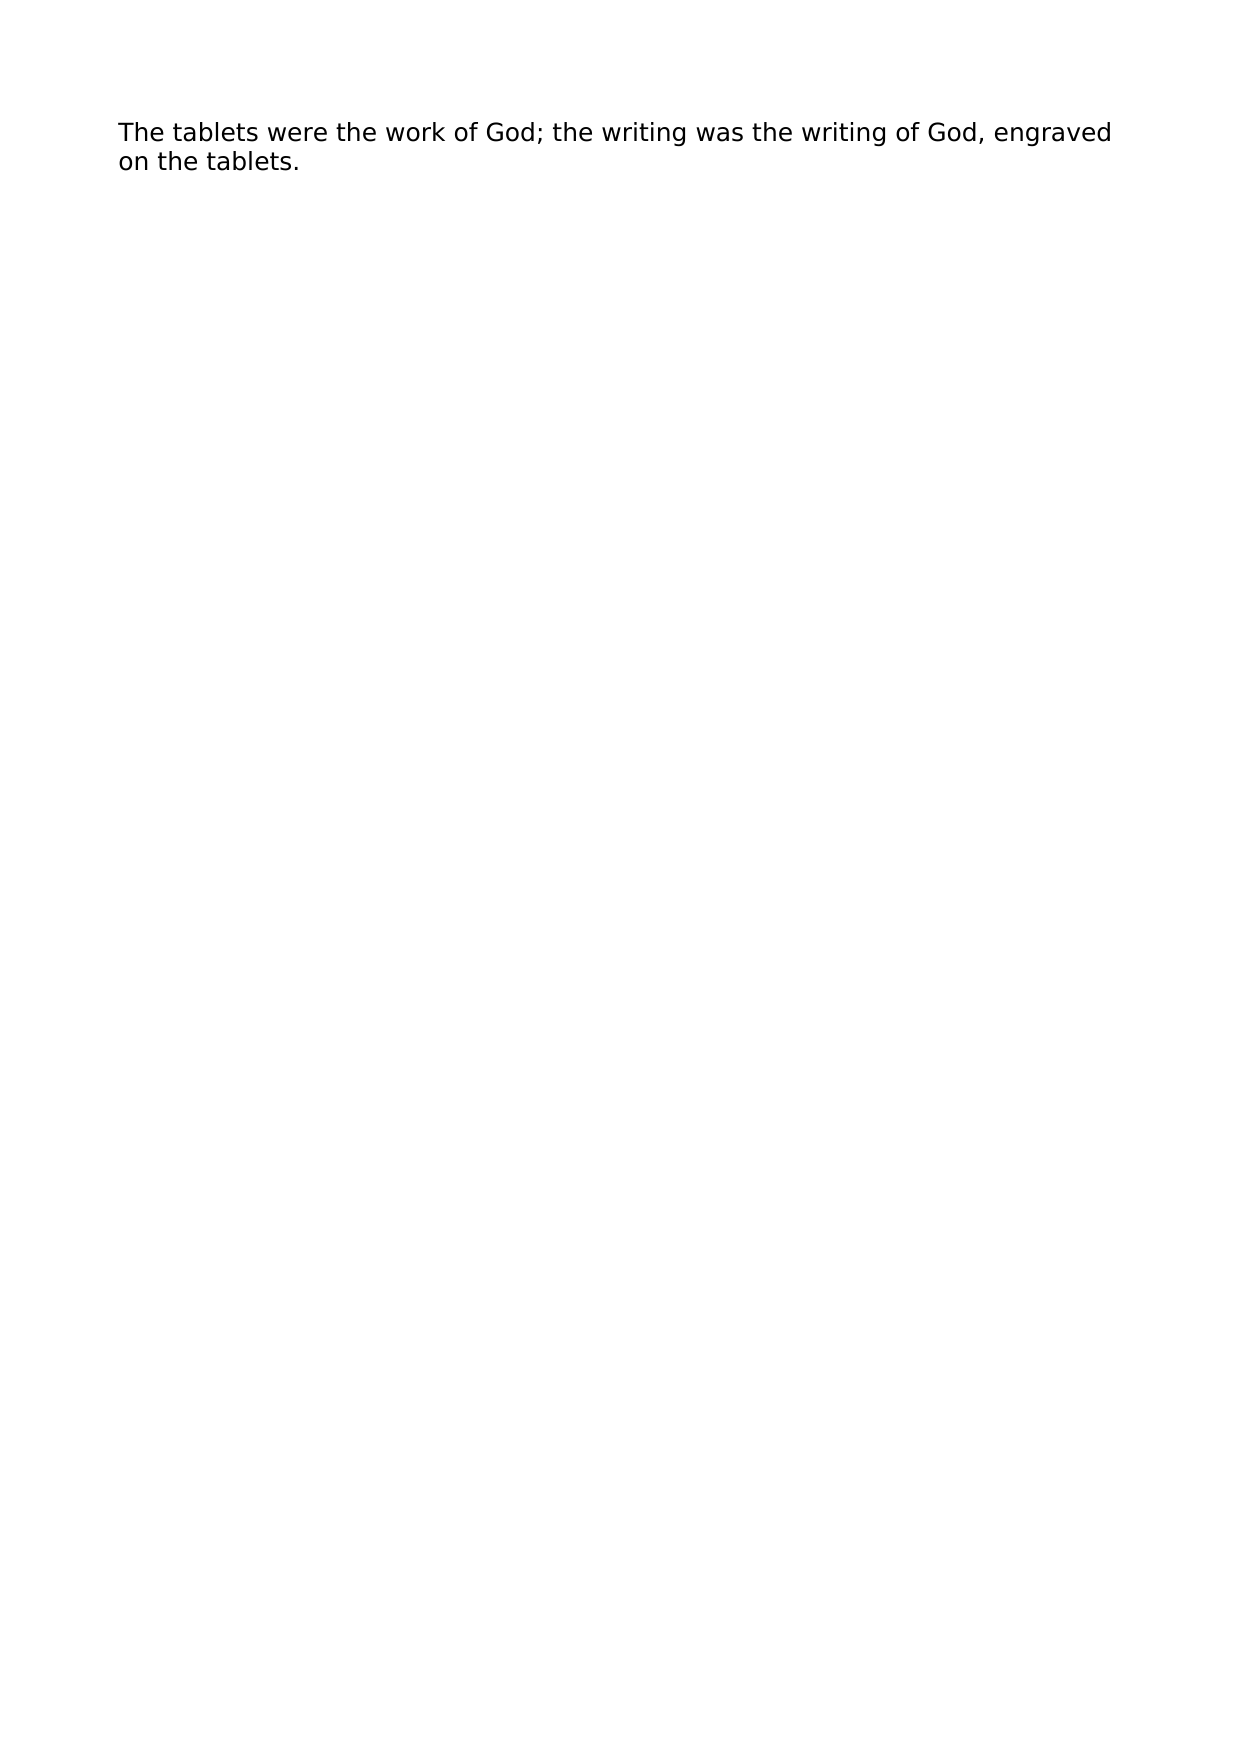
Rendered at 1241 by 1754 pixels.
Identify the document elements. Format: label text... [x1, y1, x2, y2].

text The tablets were the work of God; the writing was the writing of God, engraved on the tablets. [118, 118, 1122, 176]
